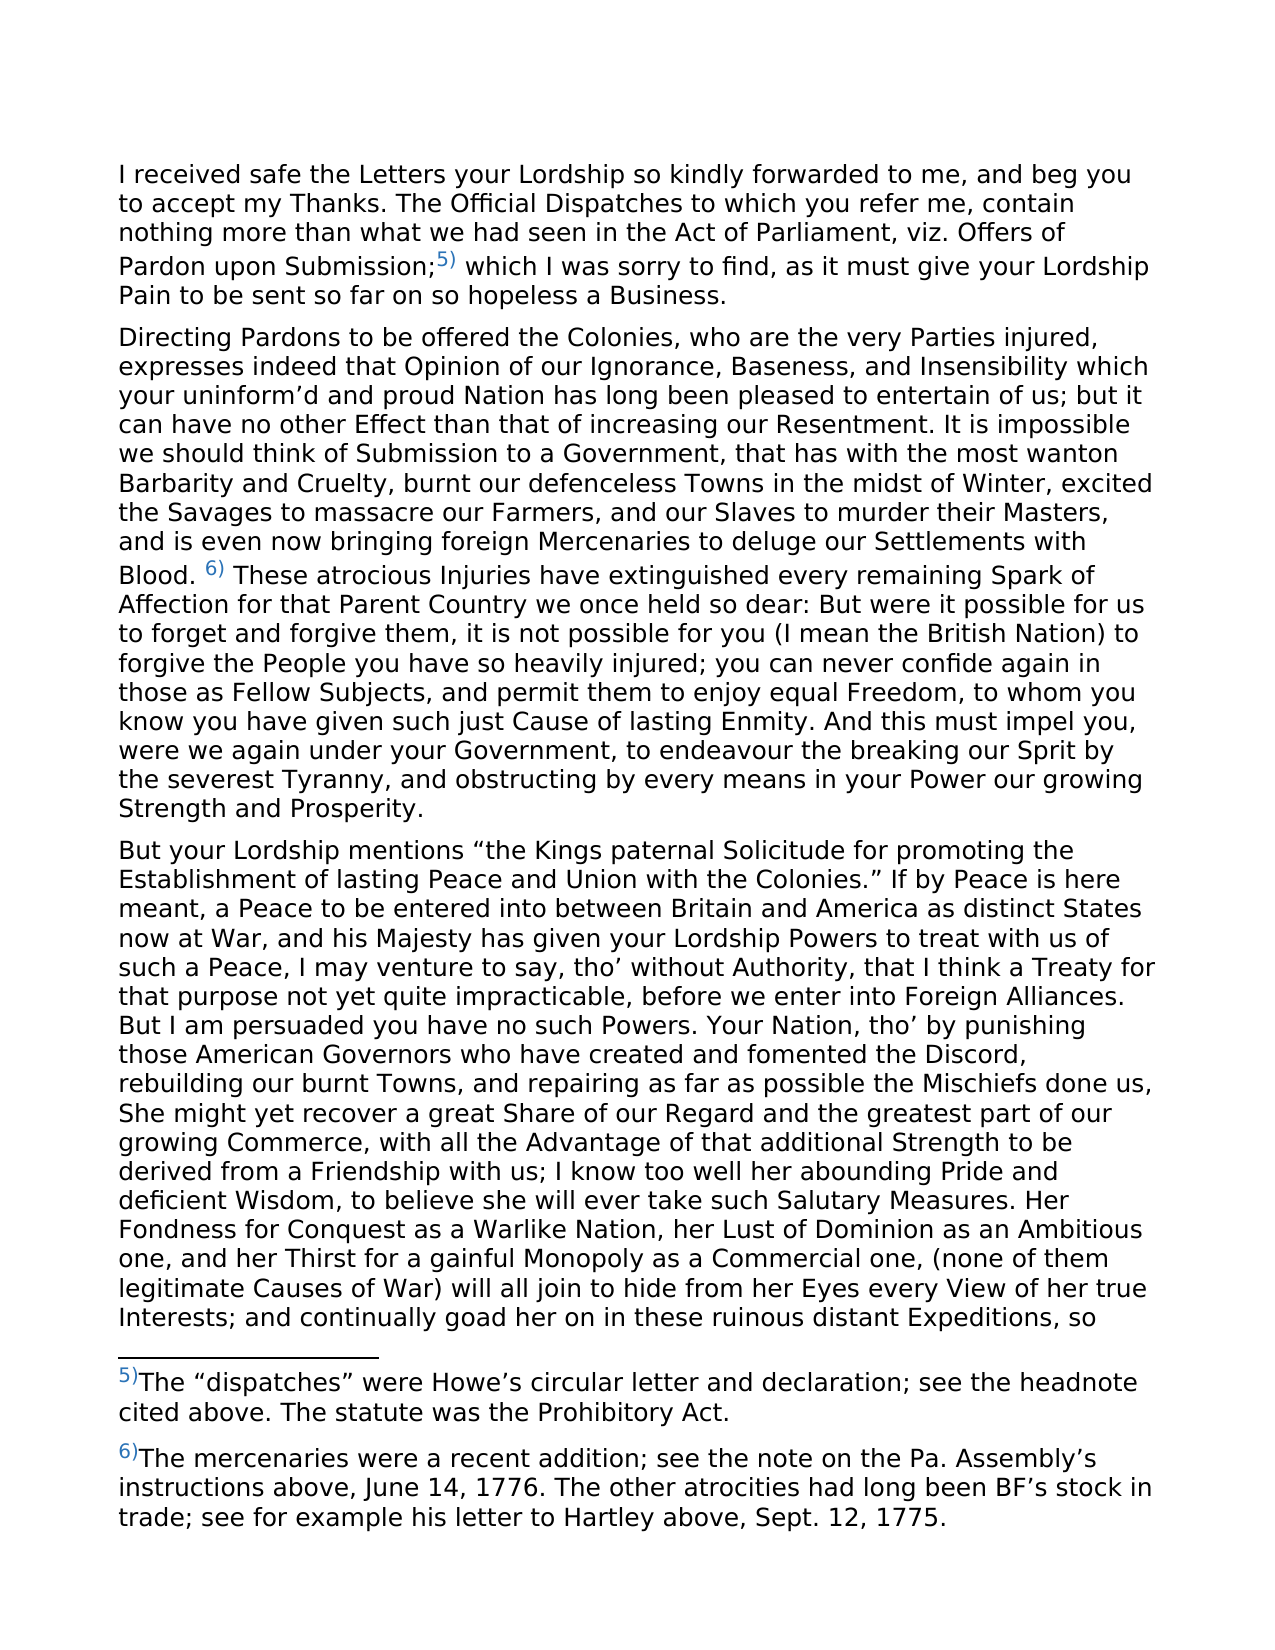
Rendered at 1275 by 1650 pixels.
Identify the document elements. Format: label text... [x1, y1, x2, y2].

text I received safe the Letters your Lordship so kindly forwarded to me, and beg you to accept my Thanks. The Official Dispatches to which you refer me, contain nothing more than what we had seen in the Act of Parliament, viz. Offers of Pardon upon Submission; which I was sorry to find, as it must give your Lordship Pain to be sent so far on so hopeless a Business. [118, 160, 1157, 311]
text But your Lordship mentions “the Kings paternal Solicitude for promoting the Establishment of lasting Peace and Union with the Colonies.” If by Peace is here meant, a Peace to be entered into between Britain and America as distinct States now at War, and his Majesty has given your Lordship Powers to treat with us of such a Peace, I may venture to say, tho’ without Authority, that I think a Treaty for that purpose not yet quite impracticable, before we enter into Foreign Alliances. But I am persuaded you have no such Powers. Your Nation, tho’ by punishing those American Governors who have created and fomented the Discord, rebuilding our burnt Towns, and repairing as far as possible the Mischiefs done us, She might yet recover a great Share of our Regard and the greatest part of our growing Commerce, with all the Advantage of that additional Strength to be derived from a Friendship with us; I know too well her abounding Pride and deficient Wisdom, to believe she will ever take such Salutary Measures. Her Fondness for Conquest as a Warlike Nation, her Lust of Dominion as an Ambitious one, and her Thirst for a gainful Monopoly as a Commercial one, (none of them legitimate Causes of War) will all join to hide from her Eyes every View of her true Interests; and continually goad her on in these ruinous distant Expeditions, so [118, 836, 1157, 1332]
text The mercenaries were a recent addition; see the note on the Pa. Assembly’s instructions above, June 14, 1776. The other atrocities had long been BF’s stock in trade; see for example his letter to Hartley above, Sept. 12, 1775. [118, 1439, 1157, 1532]
text [118, 118, 1157, 147]
text The “dispatches” were Howe’s circular letter and declaration; see the headnote cited above. The statute was the Prohibitory Act. [118, 1364, 1157, 1427]
text Directing Pardons to be offered the Colonies, who are the very Parties injured, expresses indeed that Opinion of our Ignorance, Baseness, and Insensibility which your uninform’d and proud Nation has long been pleased to entertain of us; but it can have no other Effect than that of increasing our Resentment. It is impossible we should think of Submission to a Government, that has with the most wanton Barbarity and Cruelty, burnt our defenceless Towns in the midst of Winter, excited the Savages to massacre our Farmers, and our Slaves to murder their Masters, and is even now bringing foreign Mercenaries to deluge our Settlements with Blood. These atrocious Injuries have extinguished every remaining Spark of Affection for that Parent Country we once held so dear: But were it possible for us to forget and forgive them, it is not possible for you (I mean the British Nation) to forgive the People you have so heavily injured; you can never confide again in those as Fellow Subjects, and permit them to enjoy equal Freedom, to whom you know you have given such just Cause of lasting Enmity. And this must impel you, were we again under your Government, to endeavour the breaking our Sprit by the severest Tyranny, and obstructing by every means in your Power our growing Strength and Prosperity. [118, 323, 1157, 824]
